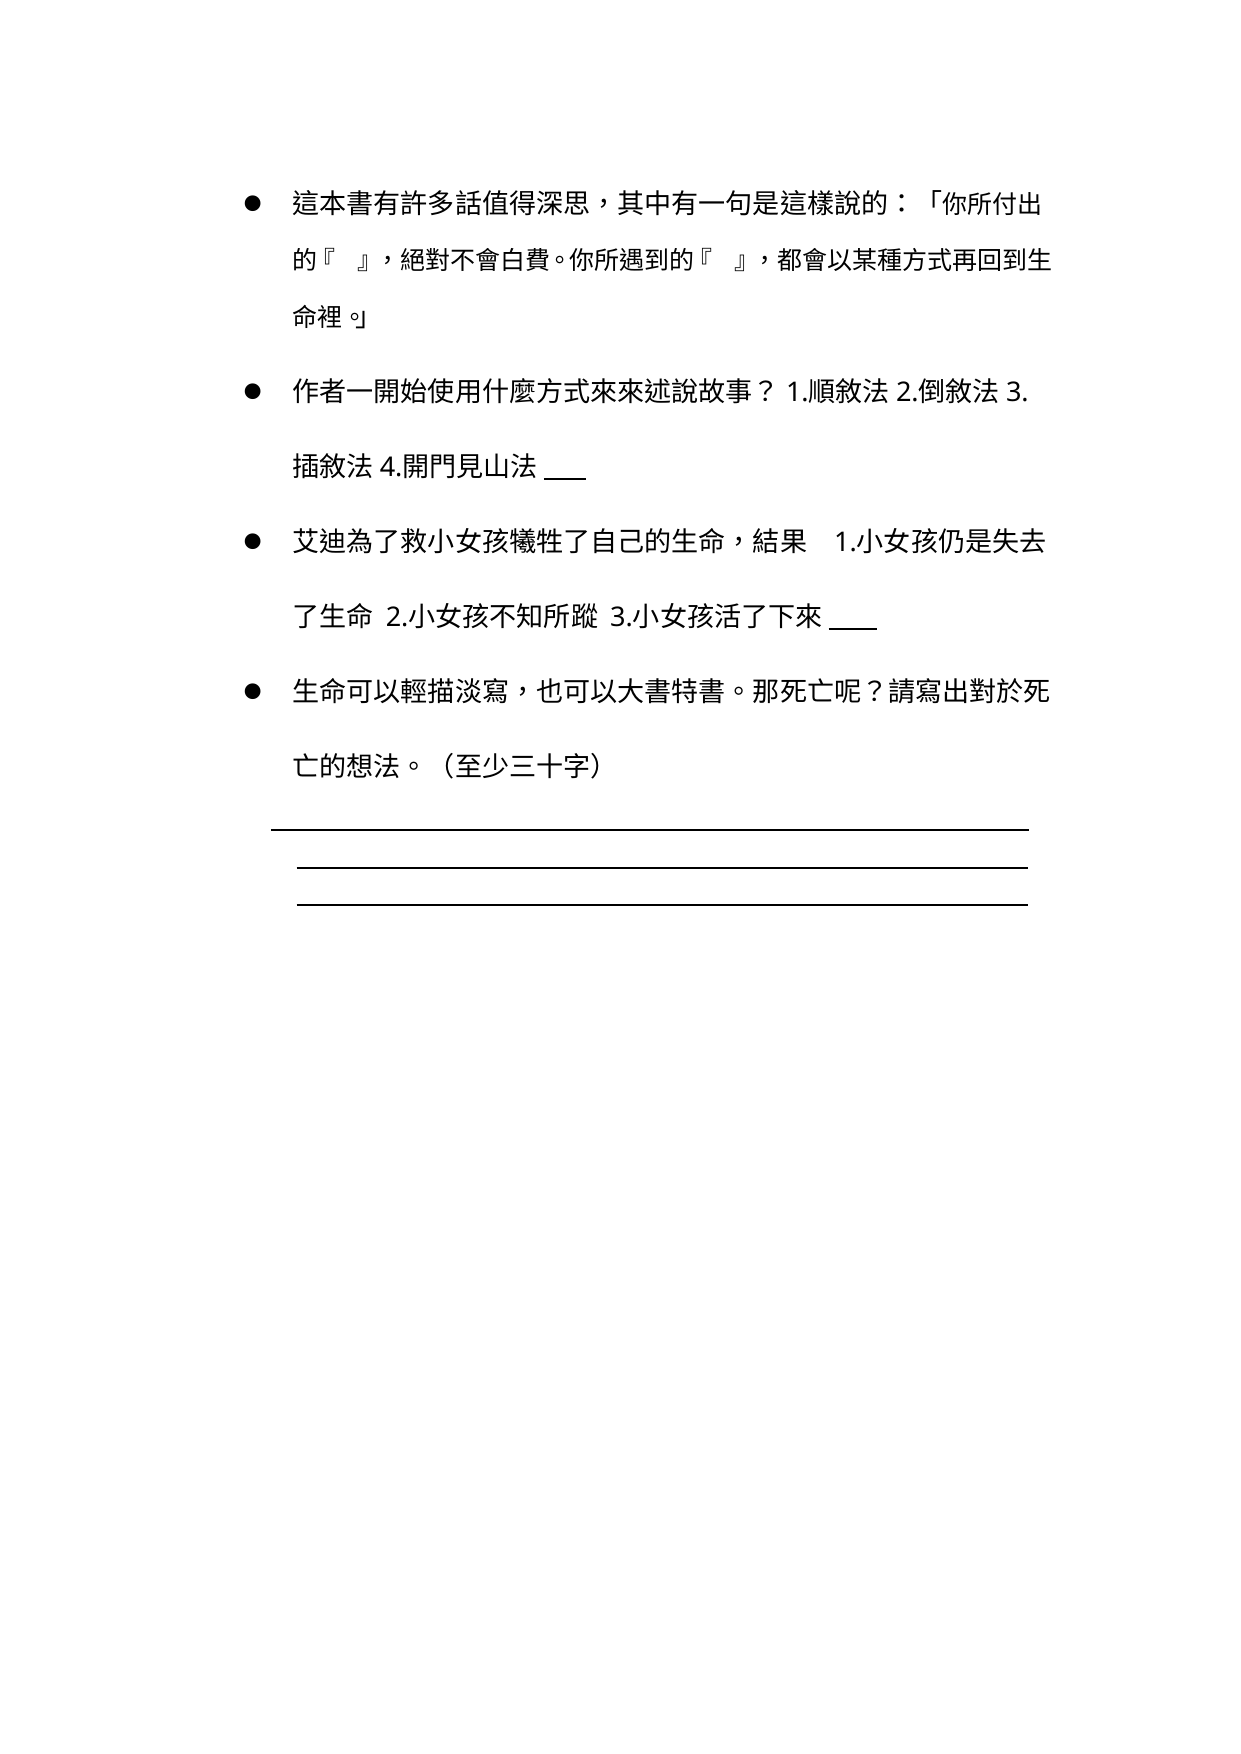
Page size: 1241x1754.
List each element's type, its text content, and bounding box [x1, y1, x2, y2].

list 生命可以輕描淡寫，也可以大書特書。那死亡呢？請寫出對於死亡的想法。（至少三十字） [242, 652, 1053, 802]
list 艾迪為了救小女孩犧牲了自己的生命，結果 1.小女孩仍是失去了生命 2.小女孩不知所蹤 3.小女孩活了下來 [242, 502, 1053, 652]
list 作者一開始使用什麼方式來來述說故事？ 1.順敘法 2.倒敘法 3.插敘法 4.開門見山法 [242, 352, 1053, 502]
list 這本書有許多話值得深思，其中有一句是這樣說的：「你所付出的『 』，絕對不會白費。你所遇到的『 』，都會以某種方式再回到生命裡。」 [242, 164, 1053, 352]
